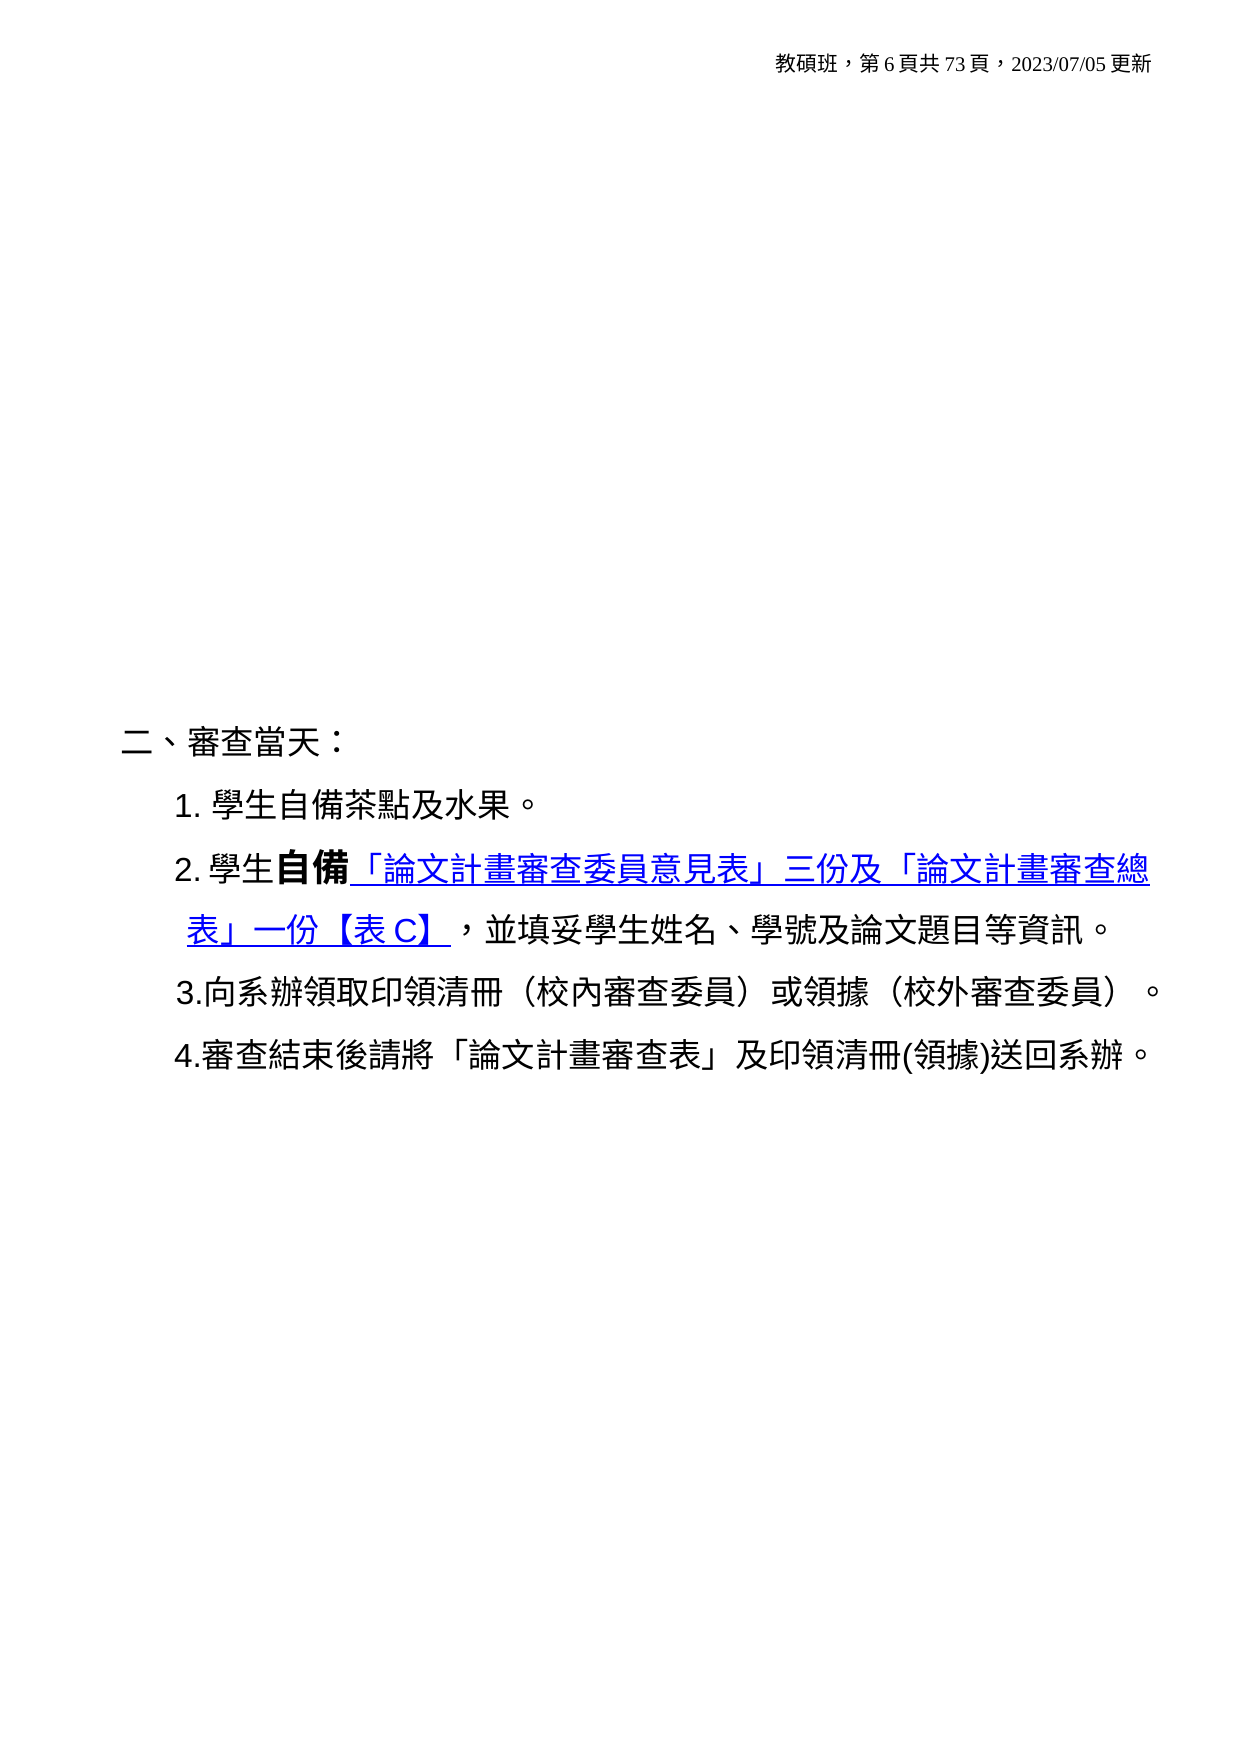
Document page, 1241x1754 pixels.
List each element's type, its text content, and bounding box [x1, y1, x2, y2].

text 4.審查結束後請將「論文計畫審查表」及印領清冊(領據)送回系辦。 [174, 1011, 1152, 1073]
text 1. 學生自備茶點及水果。 [74, 761, 1152, 823]
text 3.向系辦領取印領清冊（校內審查委員）或領據（校外審查委員）。 [176, 948, 1152, 1011]
text 2. 學生自備「論文計畫審查委員意見表」三份及「論文計畫審查總表」一份【表C】，並填妥學生姓名、學號及論文題目等資訊。 [174, 823, 1152, 948]
text 二、審查當天： [74, 698, 1152, 761]
